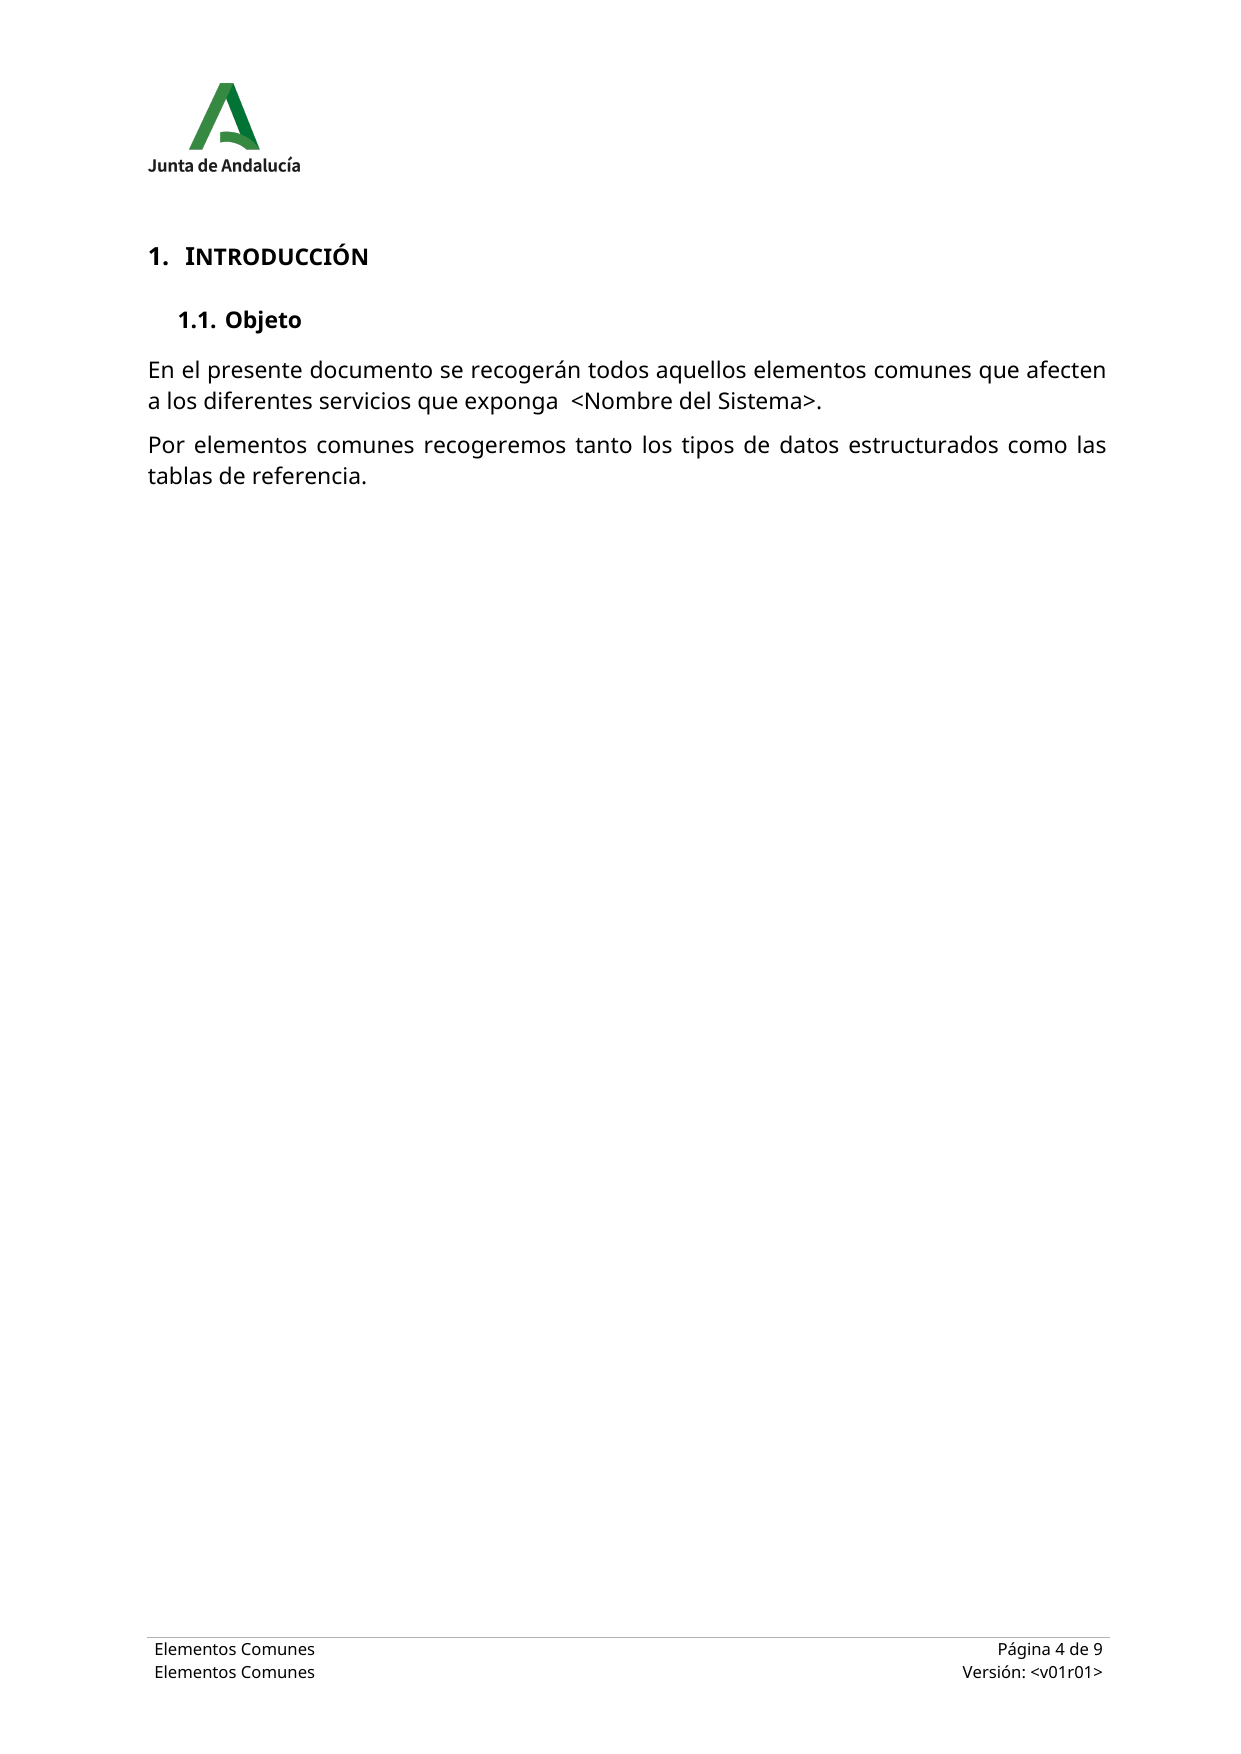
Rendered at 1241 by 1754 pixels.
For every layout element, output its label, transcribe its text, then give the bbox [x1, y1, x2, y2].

subtitle Introducción [148, 238, 1107, 272]
text Por elementos comunes recogeremos tanto los tipos de datos estructurados como las tablas de referencia. [148, 429, 1107, 491]
subtitle Objeto [177, 304, 1107, 335]
text En el presente documento se recogerán todos aquellos elementos comunes que afecten a los diferentes servicios que exponga <Nombre del Sistema>. [148, 354, 1107, 416]
picture [148, 83, 300, 172]
